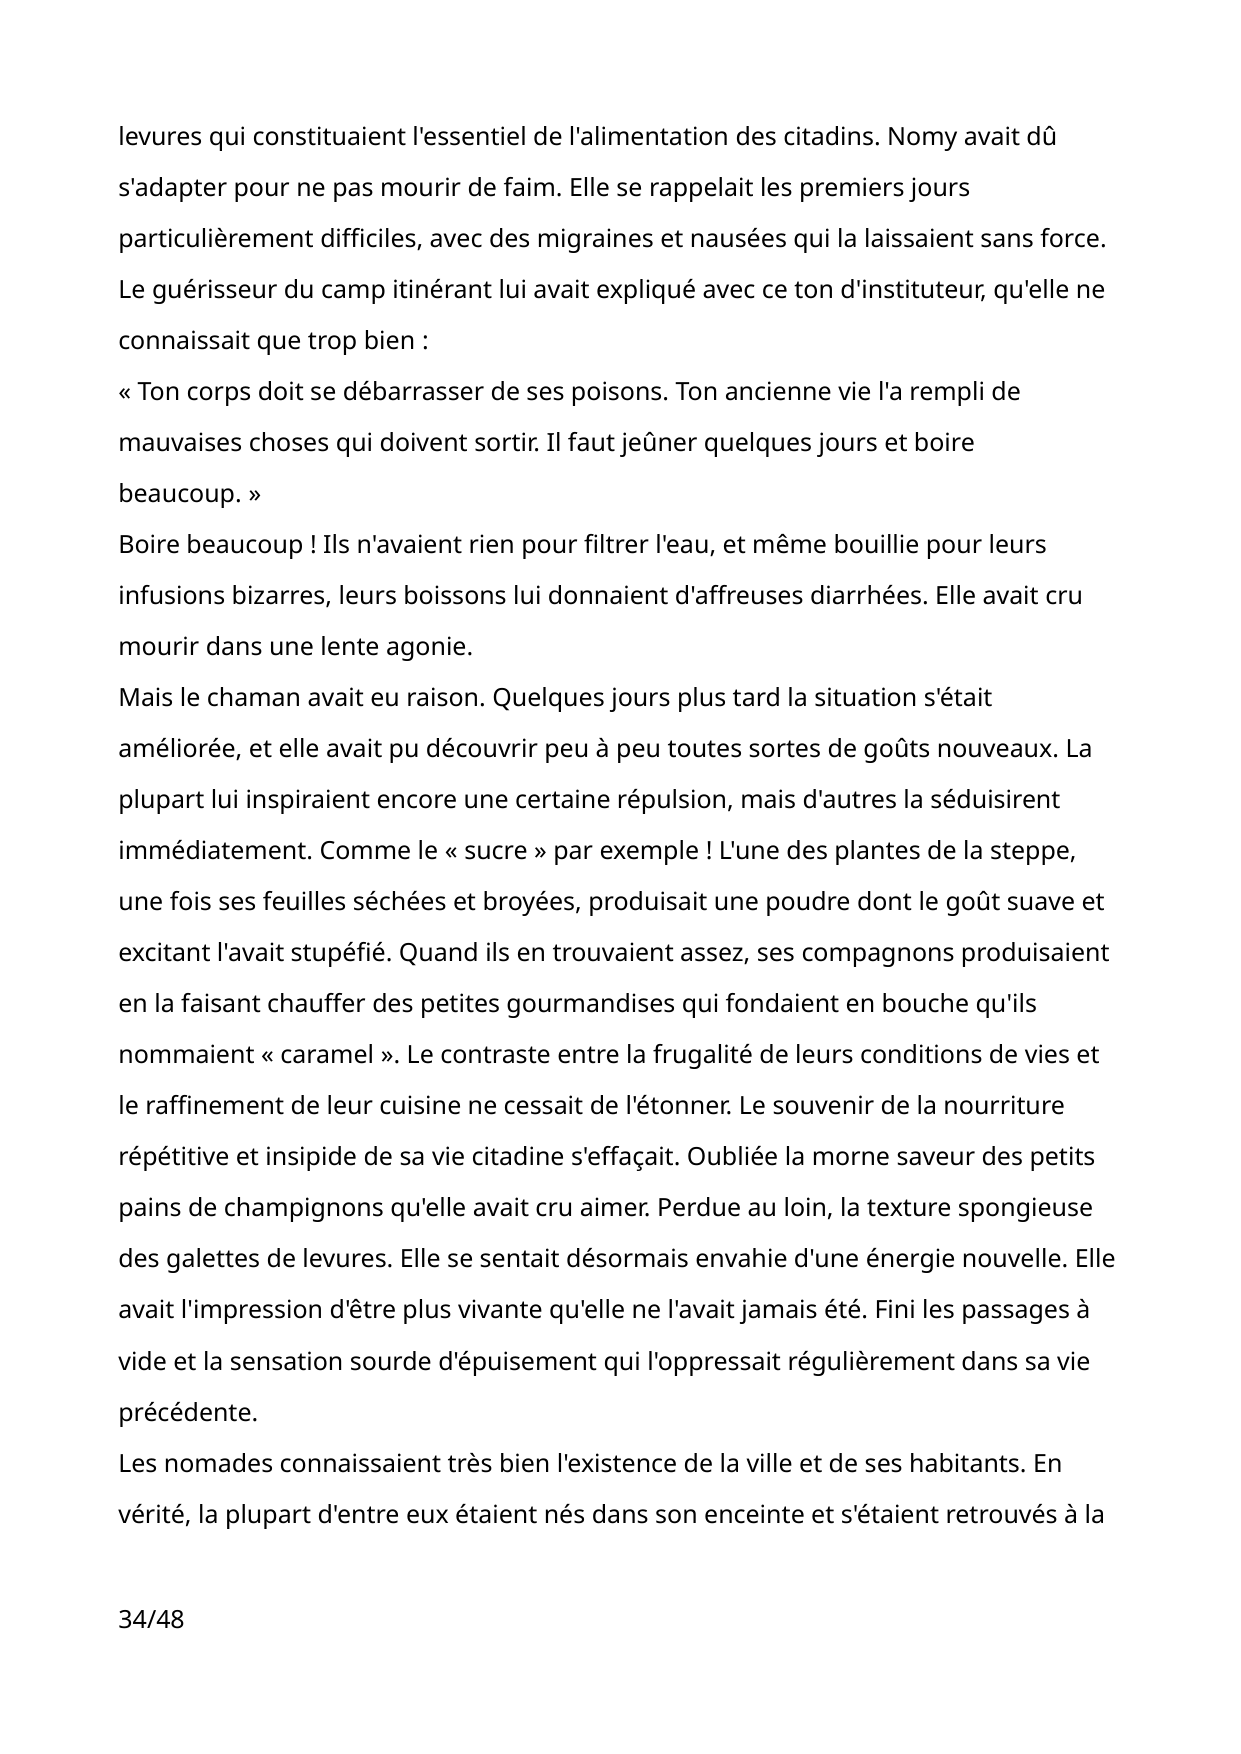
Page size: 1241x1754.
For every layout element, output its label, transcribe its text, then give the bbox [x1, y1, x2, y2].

text Mais le chaman avait eu raison. Quelques jours plus tard la situation s'était améliorée, et elle avait pu découvrir peu à peu toutes sortes de goûts nouveaux. La plupart lui inspiraient encore une certaine répulsion, mais d'autres la séduisirent immédiatement. Comme le « sucre » par exemple ! L'une des plantes de la steppe, une fois ses feuilles séchées et broyées, produisait une poudre dont le goût suave et excitant l'avait stupéfié. Quand ils en trouvaient assez, ses compagnons produisaient en la faisant chauffer des petites gourmandises qui fondaient en bouche qu'ils nommaient « caramel ». Le contraste entre la frugalité de leurs conditions de vies et le raffinement de leur cuisine ne cessait de l'étonner. Le souvenir de la nourriture répétitive et insipide de sa vie citadine s'effaçait. Oubliée la morne saveur des petits pains de champignons qu'elle avait cru aimer. Perdue au loin, la texture spongieuse des galettes de levures. Elle se sentait désormais envahie d'une énergie nouvelle. Elle avait l'impression d'être plus vivante qu'elle ne l'avait jamais été. Fini les passages à vide et la sensation sourde d'épuisement qui l'oppressait régulièrement dans sa vie précédente. [118, 679, 1122, 1428]
text Boire beaucoup ! Ils n'avaient rien pour filtrer l'eau, et même bouillie pour leurs infusions bizarres, leurs boissons lui donnaient d'affreuses diarrhées. Elle avait cru mourir dans une lente agonie. [118, 526, 1122, 663]
text levures qui constituaient l'essentiel de l'alimentation des citadins. Nomy avait dû s'adapter pour ne pas mourir de faim. Elle se rappelait les premiers jours particulièrement difficiles, avec des migraines et nausées qui la laissaient sans force. Le guérisseur du camp itinérant lui avait expliqué avec ce ton d'instituteur, qu'elle ne connaissait que trop bien : [118, 118, 1122, 356]
text Les nomades connaissaient très bien l'existence de la ville et de ses habitants. En vérité, la plupart d'entre eux étaient nés dans son enceinte et s'étaient retrouvés à la [118, 1445, 1122, 1530]
text « Ton corps doit se débarrasser de ses poisons. Ton ancienne vie l'a rempli de mauvaises choses qui doivent sortir. Il faut jeûner quelques jours et boire beaucoup. » [118, 373, 1122, 509]
